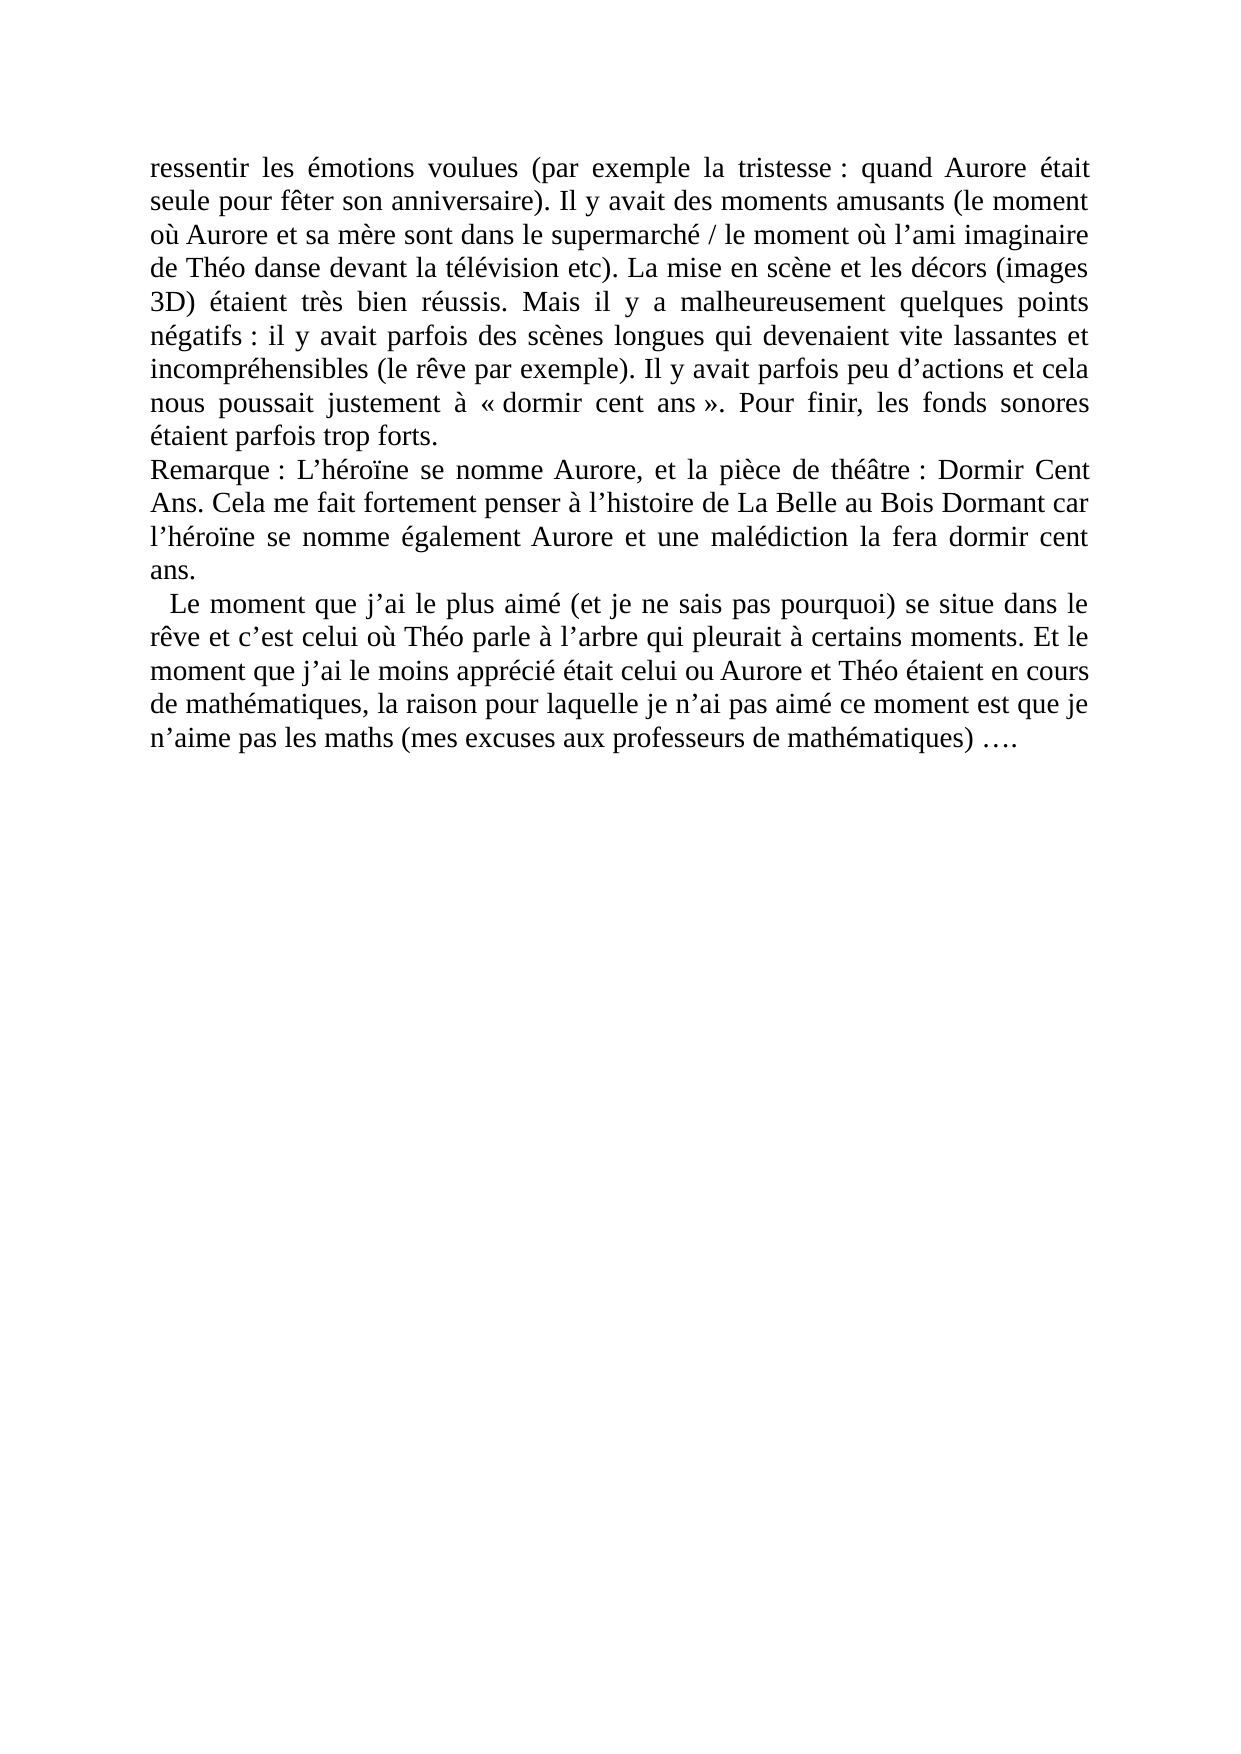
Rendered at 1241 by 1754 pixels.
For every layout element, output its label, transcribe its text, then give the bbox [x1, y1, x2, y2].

text Le moment que j’ai le plus aimé (et je ne sais pas pourquoi) se situe dans le rêve et c’est celui où Théo parle à l’arbre qui pleurait à certains moments. Et le moment que j’ai le moins apprécié était celui ou Aurore et Théo étaient en cours de mathématiques, la raison pour laquelle je n’ai pas aimé ce moment est que je n’aime pas les maths (mes excuses aux professeurs de mathématiques) …. [150, 586, 1090, 754]
text Remarque : L’héroïne se nomme Aurore, et la pièce de théâtre : Dormir Cent Ans. Cela me fait fortement penser à l’histoire de La Belle au Bois Dormant car l’héroïne se nomme également Aurore et une malédiction la fera dormir cent ans. [150, 452, 1090, 586]
text ressentir les émotions voulues (par exemple la tristesse : quand Aurore était seule pour fêter son anniversaire). Il y avait des moments amusants (le moment où Aurore et sa mère sont dans le supermarché / le moment où l’ami imaginaire de Théo danse devant la télévision etc). La mise en scène et les décors (images 3D) étaient très bien réussis. Mais il y a malheureusement quelques points négatifs : il y avait parfois des scènes longues qui devenaient vite lassantes et incompréhensibles (le rêve par exemple). Il y avait parfois peu d’actions et cela nous poussait justement à « dormir cent ans ». Pour finir, les fonds sonores étaient parfois trop forts. [150, 150, 1090, 452]
